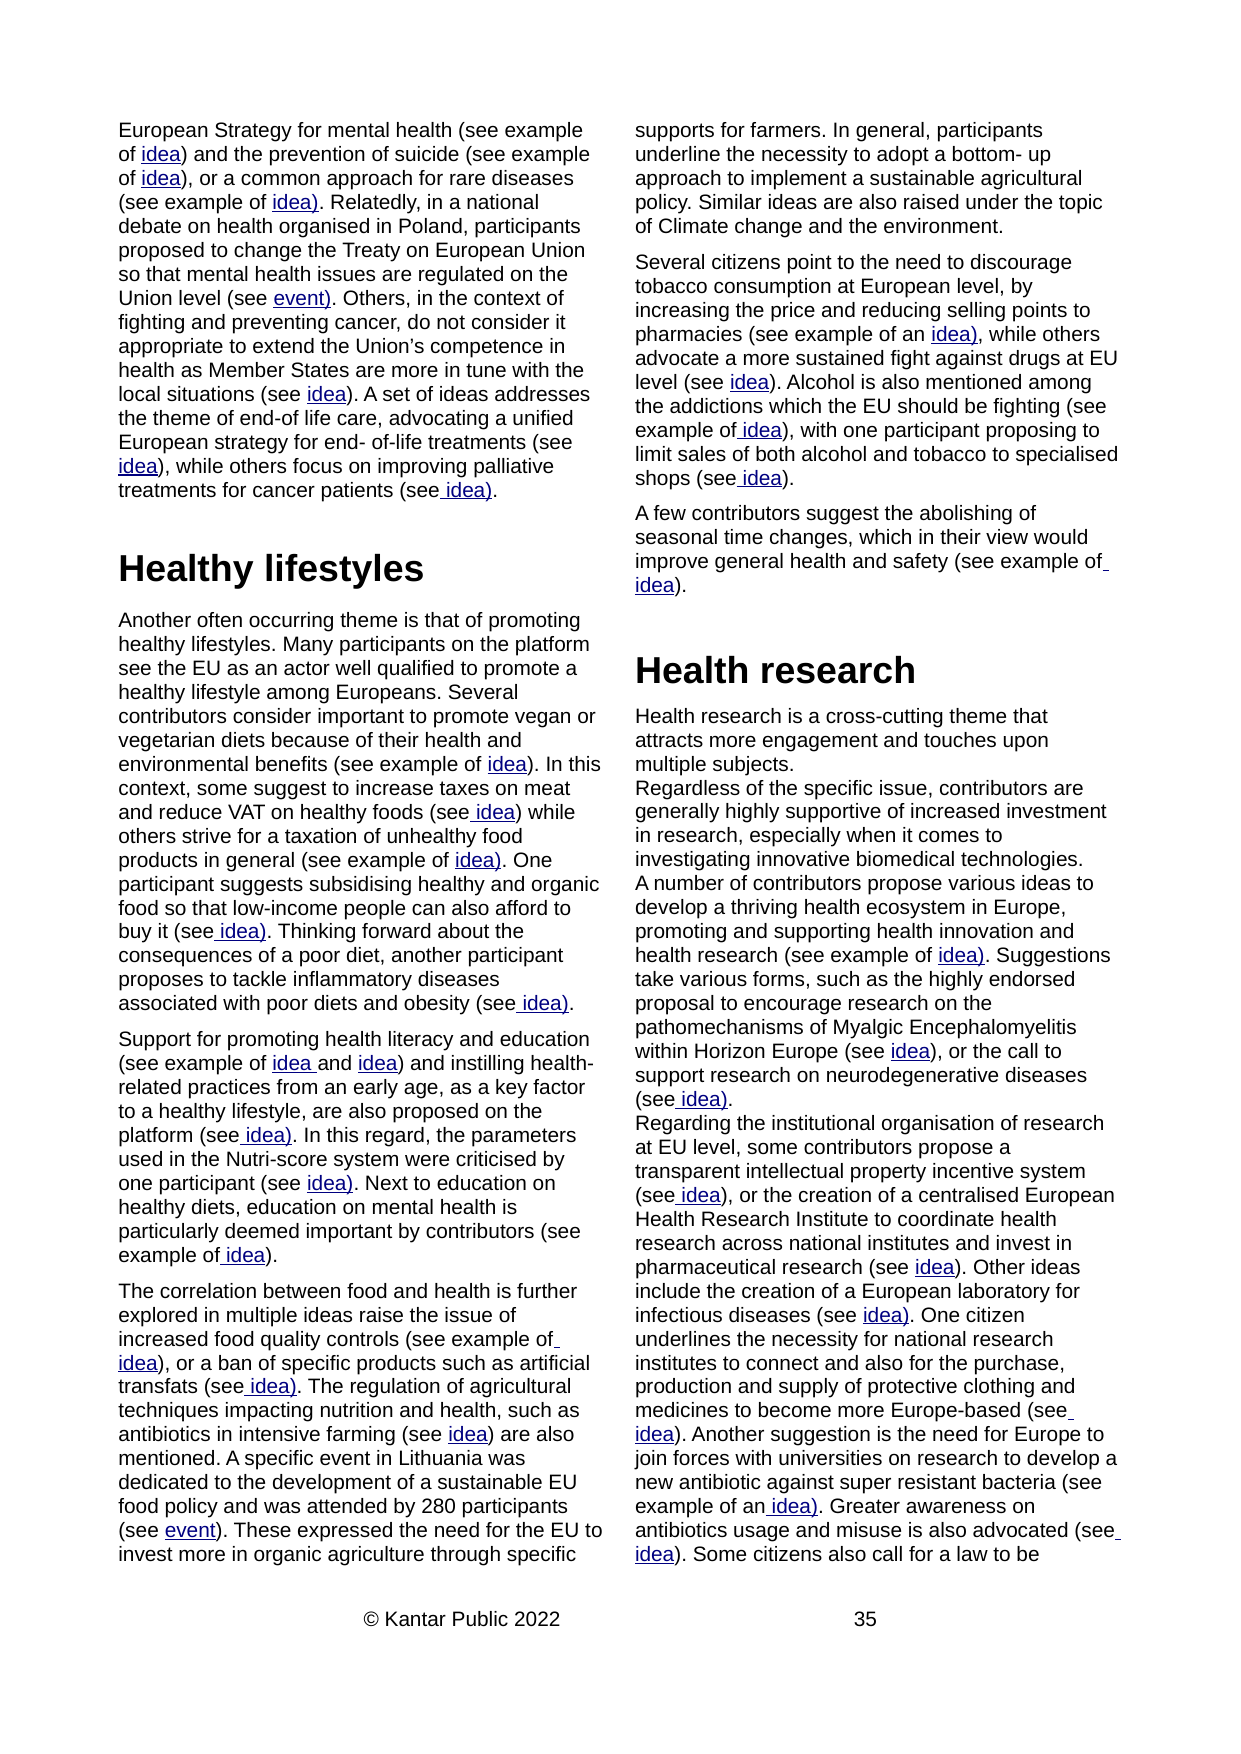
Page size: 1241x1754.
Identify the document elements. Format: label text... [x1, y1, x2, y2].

subtitle Healthy lifestyles [118, 546, 605, 589]
text Support for promoting health literacy and education (see example of idea and idea) and instilling health- related practices from an early age, as a key factor to a healthy lifestyle, are also proposed on the platform (see idea). In this regard, the parameters used in the Nutri-score system were criticised by one participant (see idea). Next to education on healthy diets, education on mental health is particularly deemed important by contributors (see example of idea). [118, 1027, 605, 1267]
subtitle Health research [635, 648, 1122, 691]
text Regardless of the specific issue, contributors are generally highly supportive of increased investment in research, especially when it comes to investigating innovative biomedical technologies. [635, 775, 1122, 871]
text European Strategy for mental health (see example of idea) and the prevention of suicide (see example of idea), or a common approach for rare diseases (see example of idea). Relatedly, in a national debate on health organised in Poland, participants proposed to change the Treaty on European Union so that mental health issues are regulated on the Union level (see event). Others, in the context of fighting and preventing cancer, do not consider it appropriate to extend the Union’s competence in health as Member States are more in tune with the local situations (see idea). A set of ideas addresses the theme of end-of life care, advocating a unified European strategy for end- of-life treatments (see idea), while others focus on improving palliative treatments for cancer patients (see idea). [118, 118, 605, 501]
text Health research is a cross-cutting theme that attracts more engagement and touches upon multiple subjects. [635, 703, 1122, 775]
text Another often occurring theme is that of promoting healthy lifestyles. Many participants on the platform see the EU as an actor well qualified to promote a healthy lifestyle among Europeans. Several contributors consider important to promote vegan or vegetarian diets because of their health and environmental benefits (see example of idea). In this context, some suggest to increase taxes on meat and reduce VAT on healthy foods (see idea) while others strive for a taxation of unhealthy food products in general (see example of idea). One participant suggests subsidising healthy and organic food so that low-income people can also afford to buy it (see idea). Thinking forward about the consequences of a poor diet, another participant proposes to tackle inflammatory diseases associated with poor diets and obesity (see idea). [118, 608, 605, 1015]
text A number of contributors propose various ideas to develop a thriving health ecosystem in Europe, promoting and supporting health innovation and health research (see example of idea). Suggestions take various forms, such as the highly endorsed proposal to encourage research on the pathomechanisms of Myalgic Encephalomyelitis within Horizon Europe (see idea), or the call to support research on neurodegenerative diseases (see idea). [635, 871, 1122, 1111]
text The correlation between food and health is further explored in multiple ideas raise the issue of increased food quality controls (see example of idea), or a ban of specific products such as artificial transfats (see idea). The regulation of agricultural techniques impacting nutrition and health, such as antibiotics in intensive farming (see idea) are also mentioned. A specific event in Lithuania was dedicated to the development of a sustainable EU food policy and was attended by 280 participants (see event). These expressed the need for the EU to invest more in organic agriculture through specific [118, 1278, 605, 1566]
text Several citizens point to the need to discourage tobacco consumption at European level, by increasing the price and reducing selling points to pharmacies (see example of an idea), while others advocate a more sustained fight against drugs at EU level (see idea). Alcohol is also mentioned among the addictions which the EU should be fighting (see example of idea), with one participant proposing to limit sales of both alcohol and tobacco to specialised shops (see idea). [635, 250, 1122, 489]
text Regarding the institutional organisation of research at EU level, some contributors propose a transparent intellectual property incentive system (see idea), or the creation of a centralised European Health Research Institute to coordinate health research across national institutes and invest in pharmaceutical research (see idea). Other ideas include the creation of a European laboratory for infectious diseases (see idea). One citizen underlines the necessity for national research institutes to connect and also for the purchase, production and supply of protective clothing and medicines to become more Europe-based (see idea). Another suggestion is the need for Europe to join forces with universities on research to develop a new antibiotic against super resistant bacteria (see example of an idea). Greater awareness on antibiotics usage and misuse is also advocated (see idea). Some citizens also call for a law to be [635, 1111, 1122, 1566]
text supports for farmers. In general, participants underline the necessity to adopt a bottom- up approach to implement a sustainable agricultural policy. Similar ideas are also raised under the topic of Climate change and the environment. [635, 118, 1122, 238]
text A few contributors suggest the abolishing of seasonal time changes, which in their view would improve general health and safety (see example of idea). [635, 501, 1122, 597]
